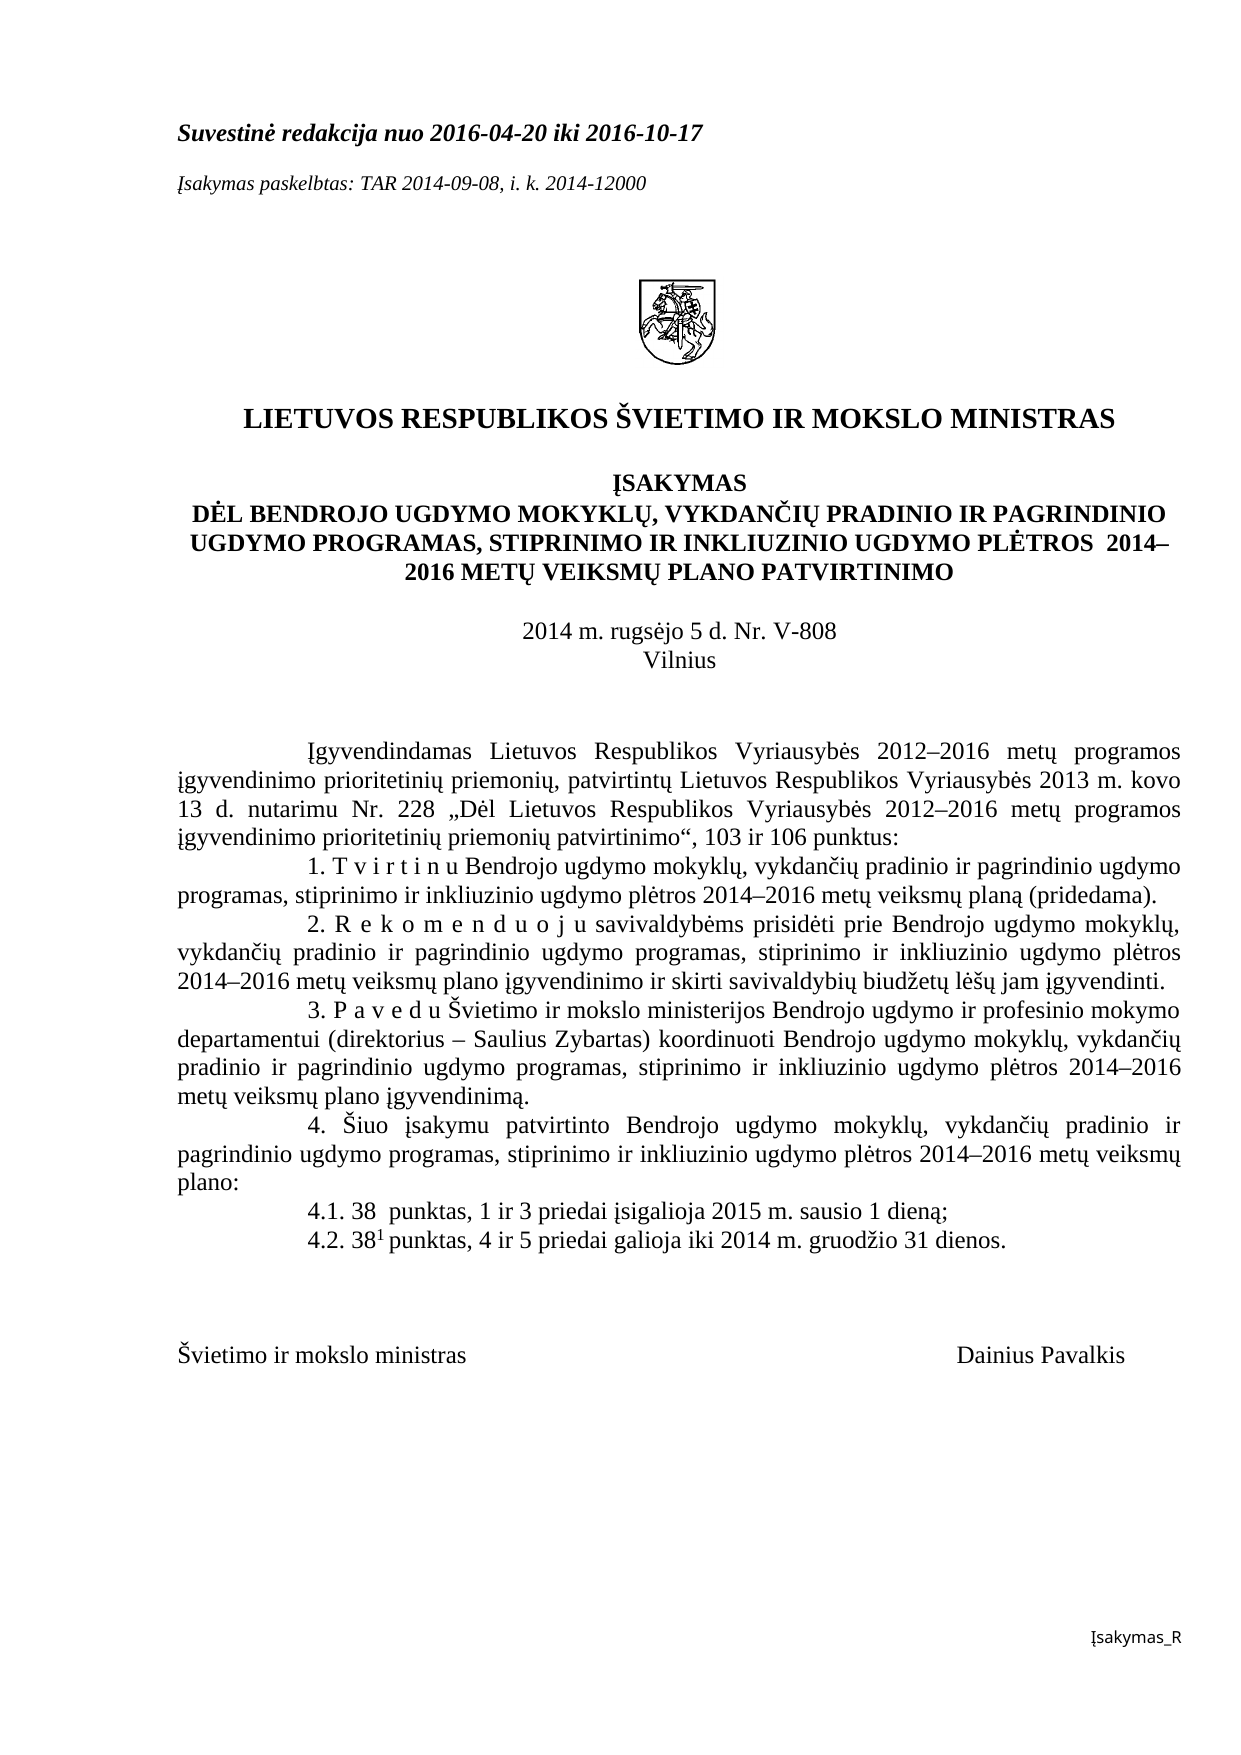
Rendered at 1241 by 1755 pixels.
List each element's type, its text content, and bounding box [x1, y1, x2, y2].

text Įsakymas paskelbtas: TAR 2014-09-08, i. k. 2014-12000 [177, 171, 1182, 195]
text Švietimo ir mokslo ministras Dainius Pavalkis [177, 1340, 1182, 1369]
text Suvestinė redakcija nuo 2016-04-20 iki 2016-10-17 [177, 118, 1182, 147]
text Įgyvendindamas Lietuvos Respublikos Vyriausybės 2012–2016 metų programos įgyvendinimo prioritetinių priemonių, patvirtintų Lietuvos Respublikos Vyriausybės 2013 m. kovo 13 d. nutarimu Nr. 228 „Dėl Lietuvos Respublikos Vyriausybės 2012–2016 metų programos įgyvendinimo prioritetinių priemonių patvirtinimo“, 103 ir 106 punktus: [177, 736, 1182, 851]
text 4.1. 38 punktas, 1 ir 3 priedai įsigalioja 2015 m. sausio 1 dieną; [177, 1196, 1182, 1225]
text 4.2. 381 punktas, 4 ir 5 priedai galioja iki 2014 m. gruodžio 31 dienos. [177, 1225, 1182, 1254]
text 1. T v i r t i n u Bendrojo ugdymo mokyklų, vykdančių pradinio ir pagrindinio ugdymo programas, stiprinimo ir inkliuzinio ugdymo plėtros 2014–2016 metų veiksmų planą (pridedama). [177, 851, 1182, 909]
text DĖL BENDROJO UGDYMO MOKYKLŲ, VYKDANČIŲ PRADINIO IR PAGRINDINIO UGDYMO PROGRAMAS, STIPRINIMO IR INKLIUZINIO UGDYMO PLĖTROS 2014–2016 METŲ VEIKSMŲ PLANO PATVIRTINIMO [177, 499, 1182, 585]
text 3. P a v e d u Švietimo ir mokslo ministerijos Bendrojo ugdymo ir profesinio mokymo departamentui (direktorius – Saulius Zybartas) koordinuoti Bendrojo ugdymo mokyklų, vykdančių pradinio ir pagrindinio ugdymo programas, stiprinimo ir inkliuzinio ugdymo plėtros 2014–2016 metų veiksmų plano įgyvendinimą. [177, 995, 1182, 1110]
text Vilnius [177, 645, 1182, 674]
text 2. R e k o m e n d u o j u savivaldybėms prisidėti prie Bendrojo ugdymo mokyklų, vykdančių pradinio ir pagrindinio ugdymo programas, stiprinimo ir inkliuzinio ugdymo plėtros 2014–2016 metų veiksmų plano įgyvendinimo ir skirti savivaldybių biudžetų lėšų jam įgyvendinti. [177, 909, 1182, 995]
text LIETUVOS RESPUBLIKOS ŠVIETIMO IR MOKSLO MINISTRAS [177, 401, 1182, 434]
text 4. Šiuo įsakymu patvirtinto Bendrojo ugdymo mokyklų, vykdančių pradinio ir pagrindinio ugdymo programas, stiprinimo ir inkliuzinio ugdymo plėtros 2014–2016 metų veiksmų plano: [177, 1110, 1182, 1196]
text ĮSAKYMAS [177, 468, 1182, 497]
text 2014 m. rugsėjo 5 d. Nr. V-808 [177, 616, 1182, 645]
